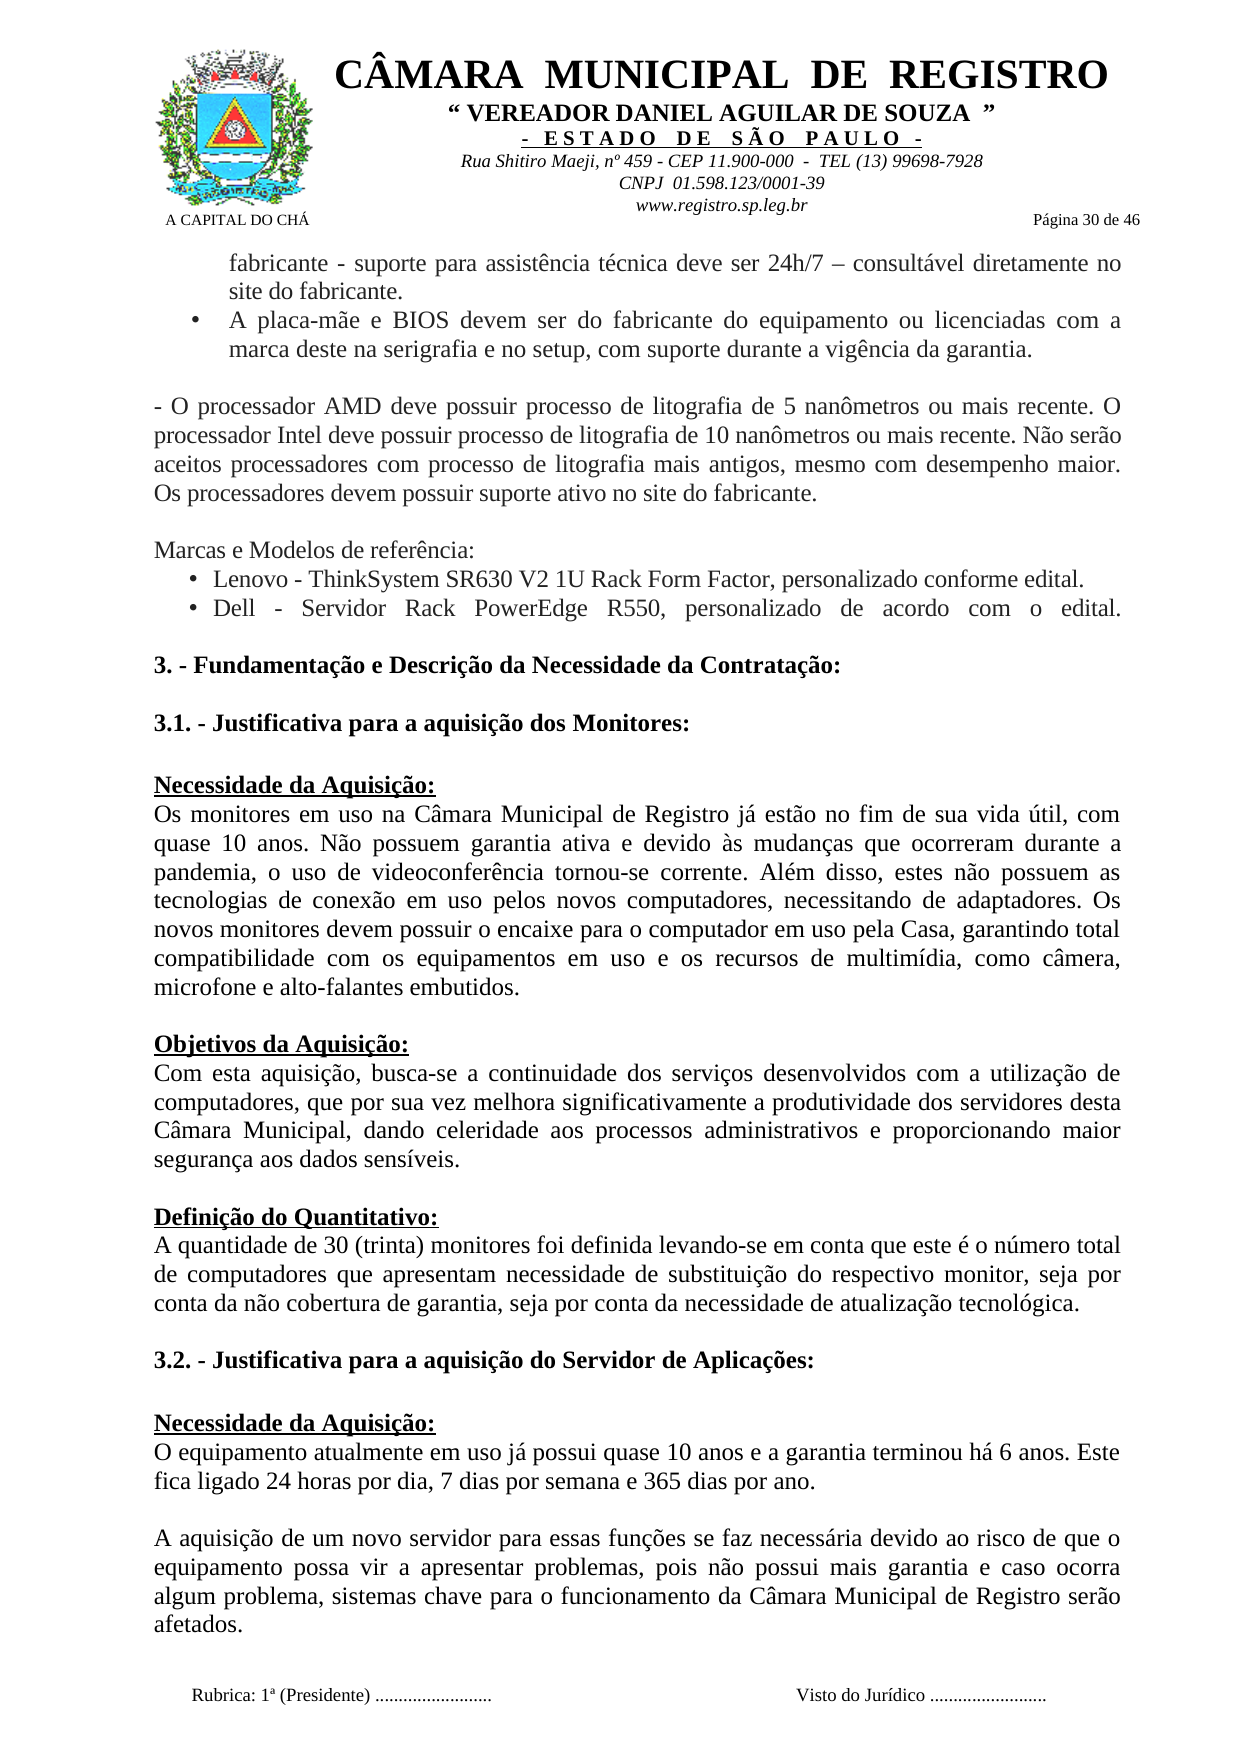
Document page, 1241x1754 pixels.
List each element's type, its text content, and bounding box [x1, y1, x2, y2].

list A placa-mãe e BIOS devem ser do fabricante do equipamento ou licenciadas com a marca deste na serigrafia e no setup, com suporte durante a vigência da garantia. [191, 305, 1122, 363]
list Dell - Servidor Rack PowerEdge R550, personalizado de acordo com o edital. [189, 593, 1122, 650]
text 3. - Fundamentação e Descrição da Necessidade da Contratação: [153, 650, 1122, 679]
text Com esta aquisição, busca-se a continuidade dos serviços desenvolvidos com a utilização de computadores, que por sua vez melhora significativamente a produtividade dos servidores desta Câmara Municipal, dando celeridade aos processos administrativos e proporcionando maior segurança aos dados sensíveis. [153, 1058, 1122, 1173]
text O equipamento atualmente em uso já possui quase 10 anos e a garantia terminou há 6 anos. Este fica ligado 24 horas por dia, 7 dias por semana e 365 dias por ano. [153, 1437, 1122, 1494]
text Os monitores em uso na Câmara Municipal de Registro já estão no fim de sua vida útil, com quase 10 anos. Não possuem garantia ativa e devido às mudanças que ocorreram durante a pandemia, o uso de videoconferência tornou-se corrente. Além disso, estes não possuem as tecnologias de conexão em uso pelos novos computadores, necessitando de adaptadores. Os novos monitores devem possuir o encaixe para o computador em uso pela Casa, garantindo total compatibilidade com os equipamentos em uso e os recursos de multimídia, como câmera, microfone e alto-falantes embutidos. [153, 799, 1122, 1000]
text A aquisição de um novo servidor para essas funções se faz necessária devido ao risco de que o equipamento possa vir a apresentar problemas, pois não possui mais garantia e caso ocorra algum problema, sistemas chave para o funcionamento da Câmara Municipal de Registro serão afetados. [153, 1523, 1122, 1638]
list fabricante - suporte para assistência técnica deve ser 24h/7 – consultável diretamente no site do fabricante. [191, 248, 1122, 305]
text A quantidade de 30 (trinta) monitores foi definida levando-se em conta que este é o número total de computadores que apresentam necessidade de substituição do respectivo monitor, seja por conta da não cobertura de garantia, seja por conta da necessidade de atualização tecnológica. [153, 1230, 1122, 1317]
text 3.1. - Justificativa para a aquisição dos Monitores: [153, 708, 1122, 736]
text 3.2. - Justificativa para a aquisição do Servidor de Aplicações: [153, 1345, 1122, 1374]
text Necessidade da Aquisição: [153, 770, 1122, 799]
list Lenovo - ThinkSystem SR630 V2 1U Rack Form Factor, personalizado conforme edital. [189, 564, 1122, 593]
text Objetivos da Aquisição: [153, 1029, 1122, 1058]
text - O processador AMD deve possuir processo de litografia de 5 nanômetros ou mais recente. O processador Intel deve possuir processo de litografia de 10 nanômetros ou mais recente. Não serão aceitos processadores com processo de litografia mais antigos, mesmo com desempenho maior. Os processadores devem possuir suporte ativo no site do fabricante. [153, 391, 1122, 506]
text Definição do Quantitativo: [153, 1202, 1122, 1230]
text Necessidade da Aquisição: [153, 1408, 1122, 1437]
text Marcas e Modelos de referência: [153, 535, 1122, 564]
